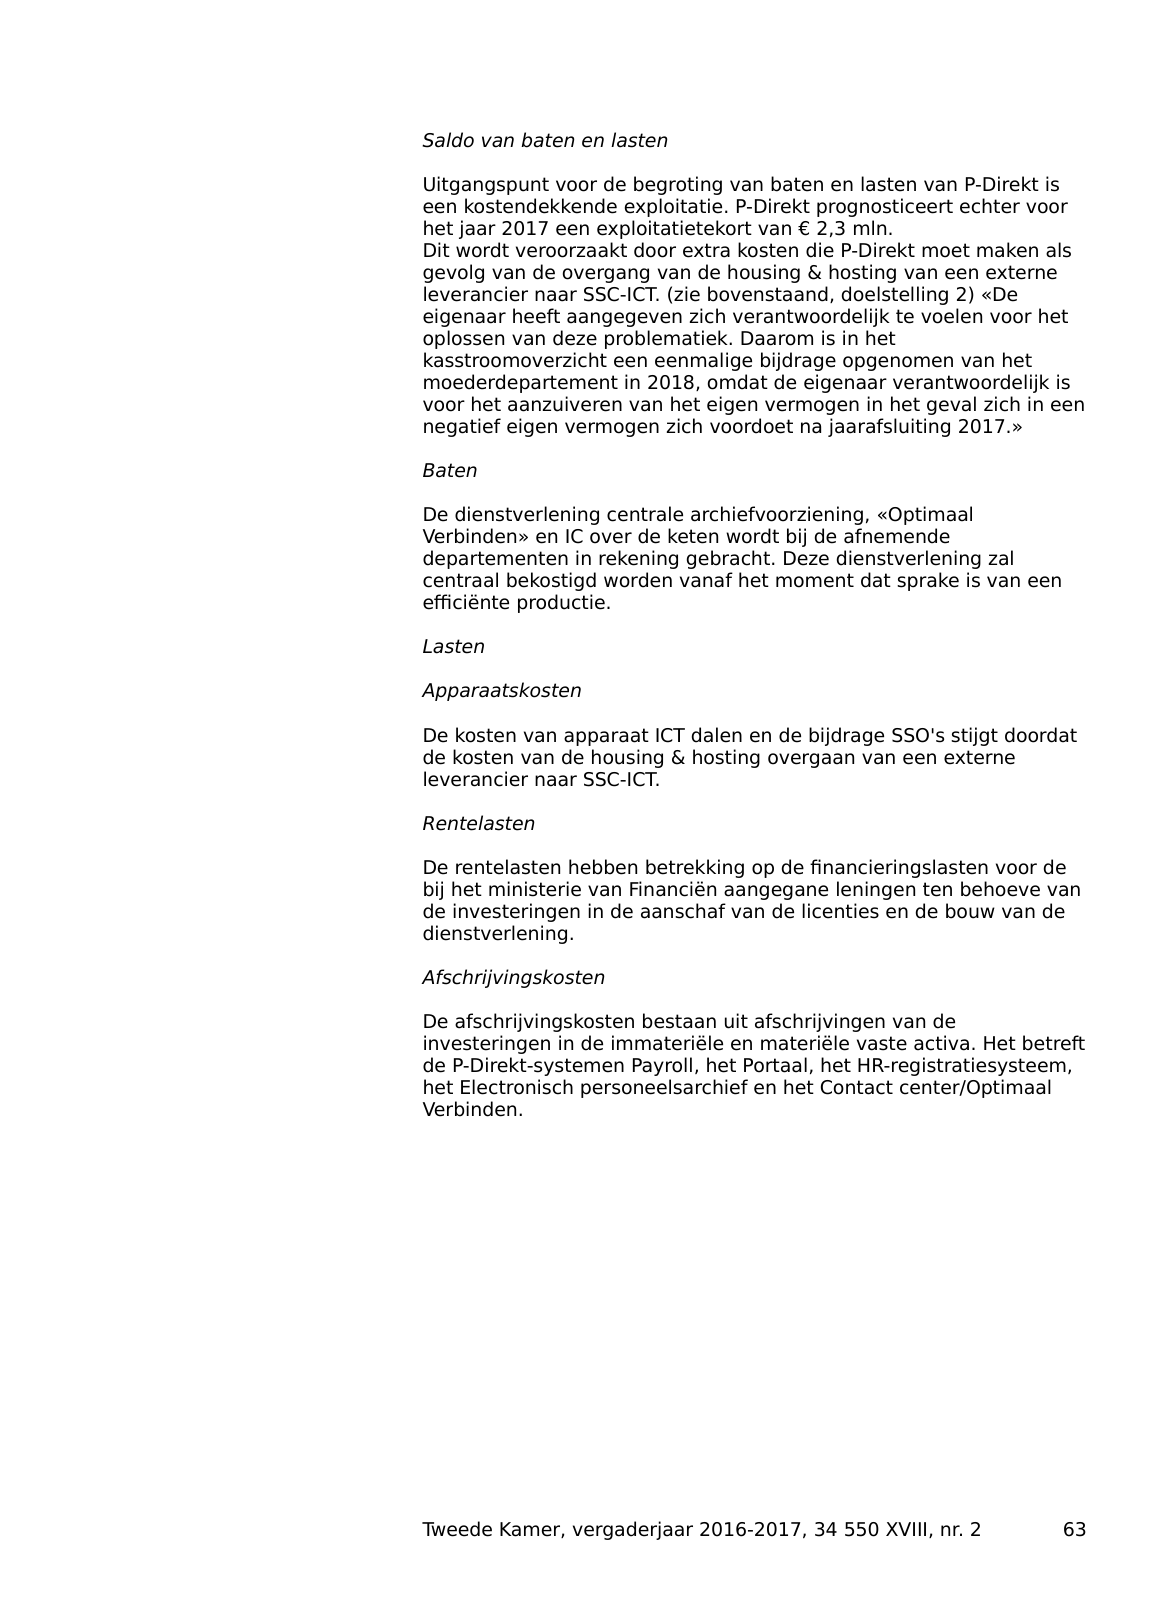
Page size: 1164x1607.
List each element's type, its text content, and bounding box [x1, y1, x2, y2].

text Uitgangspunt voor de begroting van baten en lasten van P-Direkt is een kostendekkende exploitatie. P-Direkt prognosticeert echter voor het jaar 2017 een exploitatietekort van € 2,3 mln. [422, 174, 1087, 240]
subtitle Afschrijvingskosten [422, 967, 1087, 989]
subtitle Baten [422, 460, 1087, 482]
text De afschrijvingskosten bestaan uit afschrijvingen van de investeringen in de immateriële en materiële vaste activa. Het betreft de P-Direkt-systemen Payroll, het Portaal, het HR-registratiesysteem, het Electronisch personeelsarchief en het Contact center/Optimaal Verbinden. [422, 1011, 1087, 1121]
text De kosten van apparaat ICT dalen en de bijdrage SSO's stijgt doordat de kosten van de housing & hosting overgaan van een externe leverancier naar SSC-ICT. [422, 724, 1087, 791]
subtitle Rentelasten [422, 813, 1087, 835]
subtitle Saldo van baten en lasten [422, 130, 1087, 152]
text De rentelasten hebben betrekking op de financieringslasten voor de bij het ministerie van Financiën aangegane leningen ten behoeve van de investeringen in de aanschaf van de licenties en de bouw van de dienstverlening. [422, 857, 1087, 945]
subtitle Apparaatskosten [422, 680, 1087, 702]
text De dienstverlening centrale archiefvoorziening, «Optimaal Verbinden» en IC over de keten wordt bij de afnemende departementen in rekening gebracht. Deze dienstverlening zal centraal bekostigd worden vanaf het moment dat sprake is van een efficiënte productie. [422, 504, 1087, 614]
text Dit wordt veroorzaakt door extra kosten die P-Direkt moet maken als gevolg van de overgang van de housing & hosting van een externe leverancier naar SSC-ICT. (zie bovenstaand, doelstelling 2) «De eigenaar heeft aangegeven zich verantwoordelijk te voelen voor het oplossen van deze problematiek. Daarom is in het kasstroomoverzicht een eenmalige bijdrage opgenomen van het moederdepartement in 2018, omdat de eigenaar verantwoordelijk is voor het aanzuiveren van het eigen vermogen in het geval zich in een negatief eigen vermogen zich voordoet na jaarafsluiting 2017.» [422, 240, 1087, 438]
subtitle Lasten [422, 636, 1087, 658]
